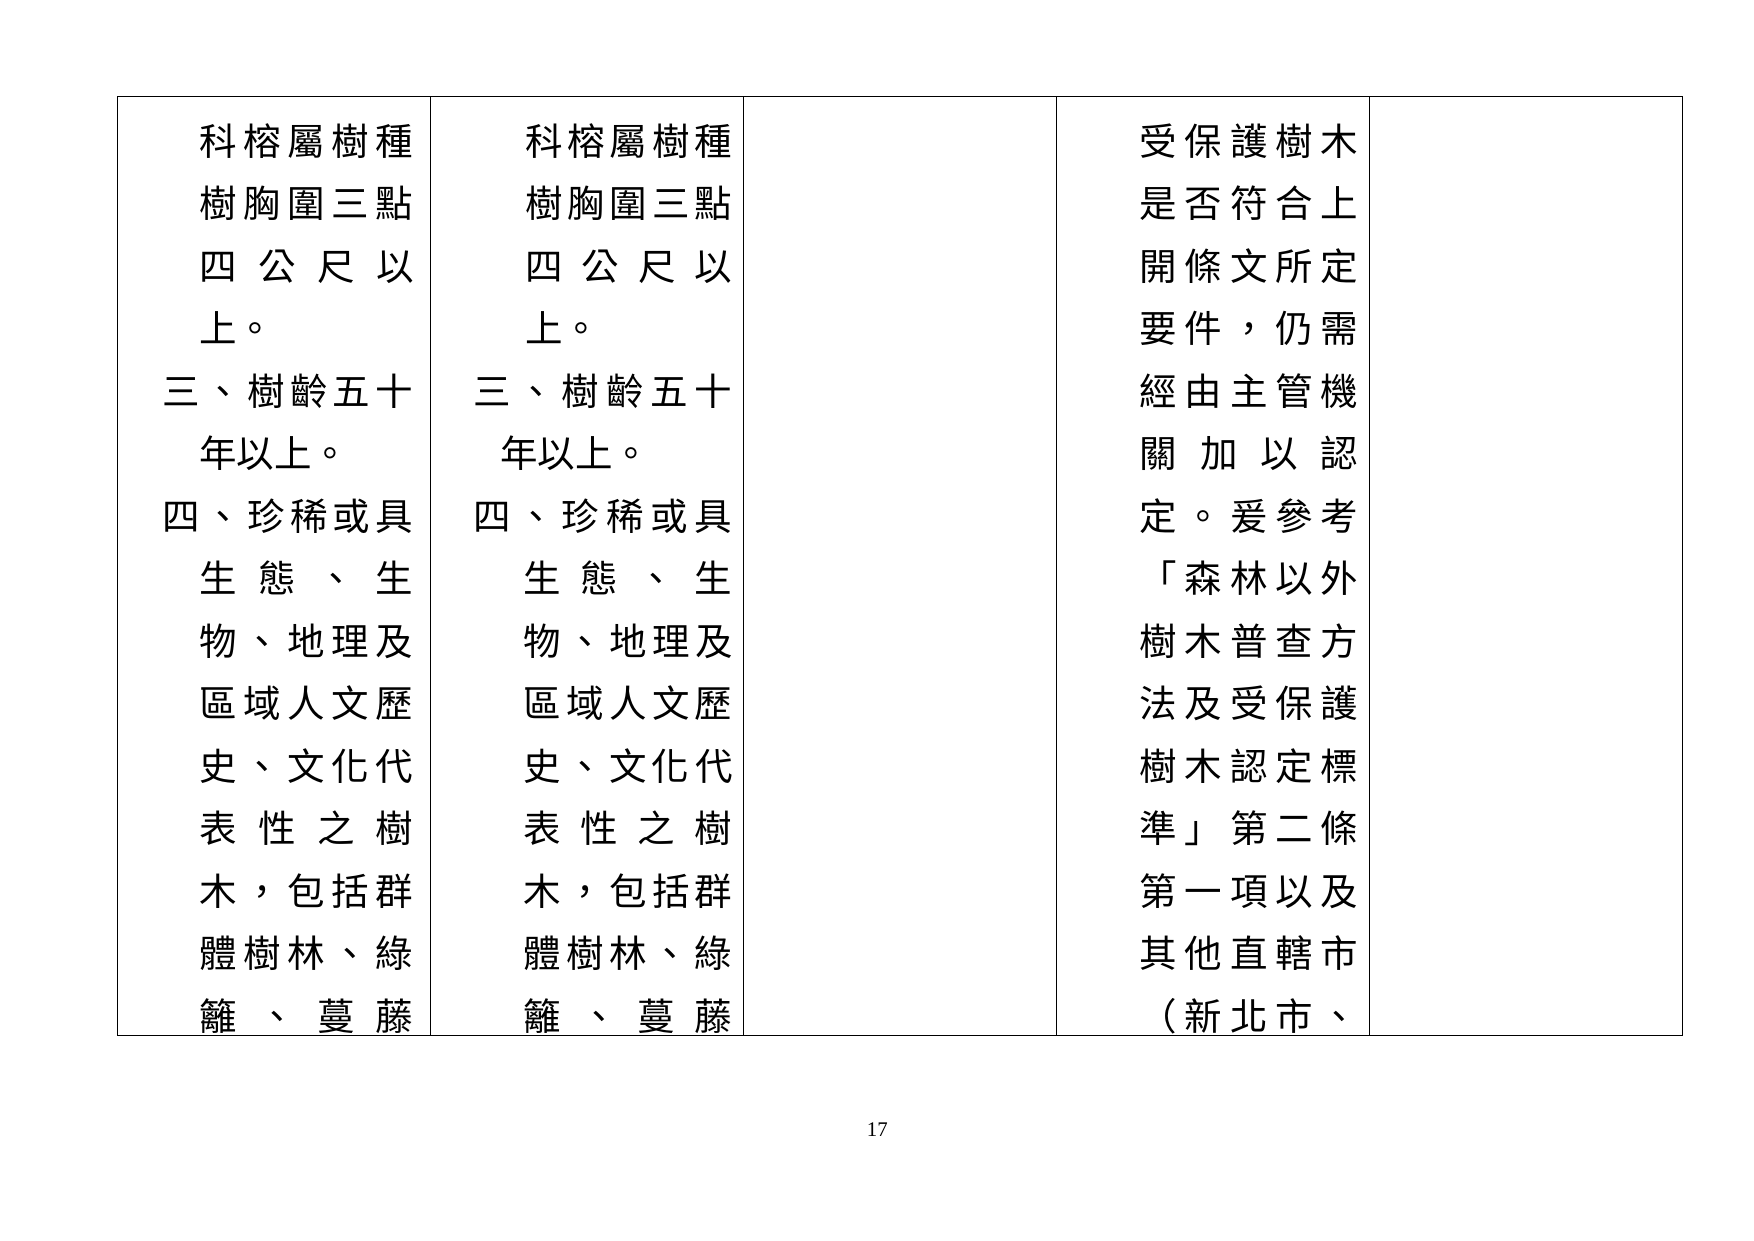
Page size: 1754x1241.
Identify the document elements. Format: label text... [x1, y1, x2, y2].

table_cell 科榕屬樹種樹胸圍三點四公尺以上。 三、樹齡五十年以上。 四、珍稀或具生態、生物、地理及區域人文歷史、文化代表性之樹木，包括群體樹林、綠籬、蔓藤 [431, 97, 743, 1034]
table_cell [744, 97, 1056, 1034]
table_cell 受保護樹木是否符合上開條文所定要件，仍需經由主管機關加以認定。爰參考「森林以外樹木普查方法及受保護樹木認定標準」第二條第一項以及其他直轄市（新北市、 [1057, 97, 1369, 1034]
table_cell 科榕屬樹種樹胸圍三點四公尺以上。 三、樹齡五十年以上。 四、珍稀或具生態、生物、地理及區域人文歷史、文化代表性之樹木，包括群體樹林、綠籬、蔓藤 [118, 97, 430, 1034]
table_cell [1370, 97, 1682, 1034]
